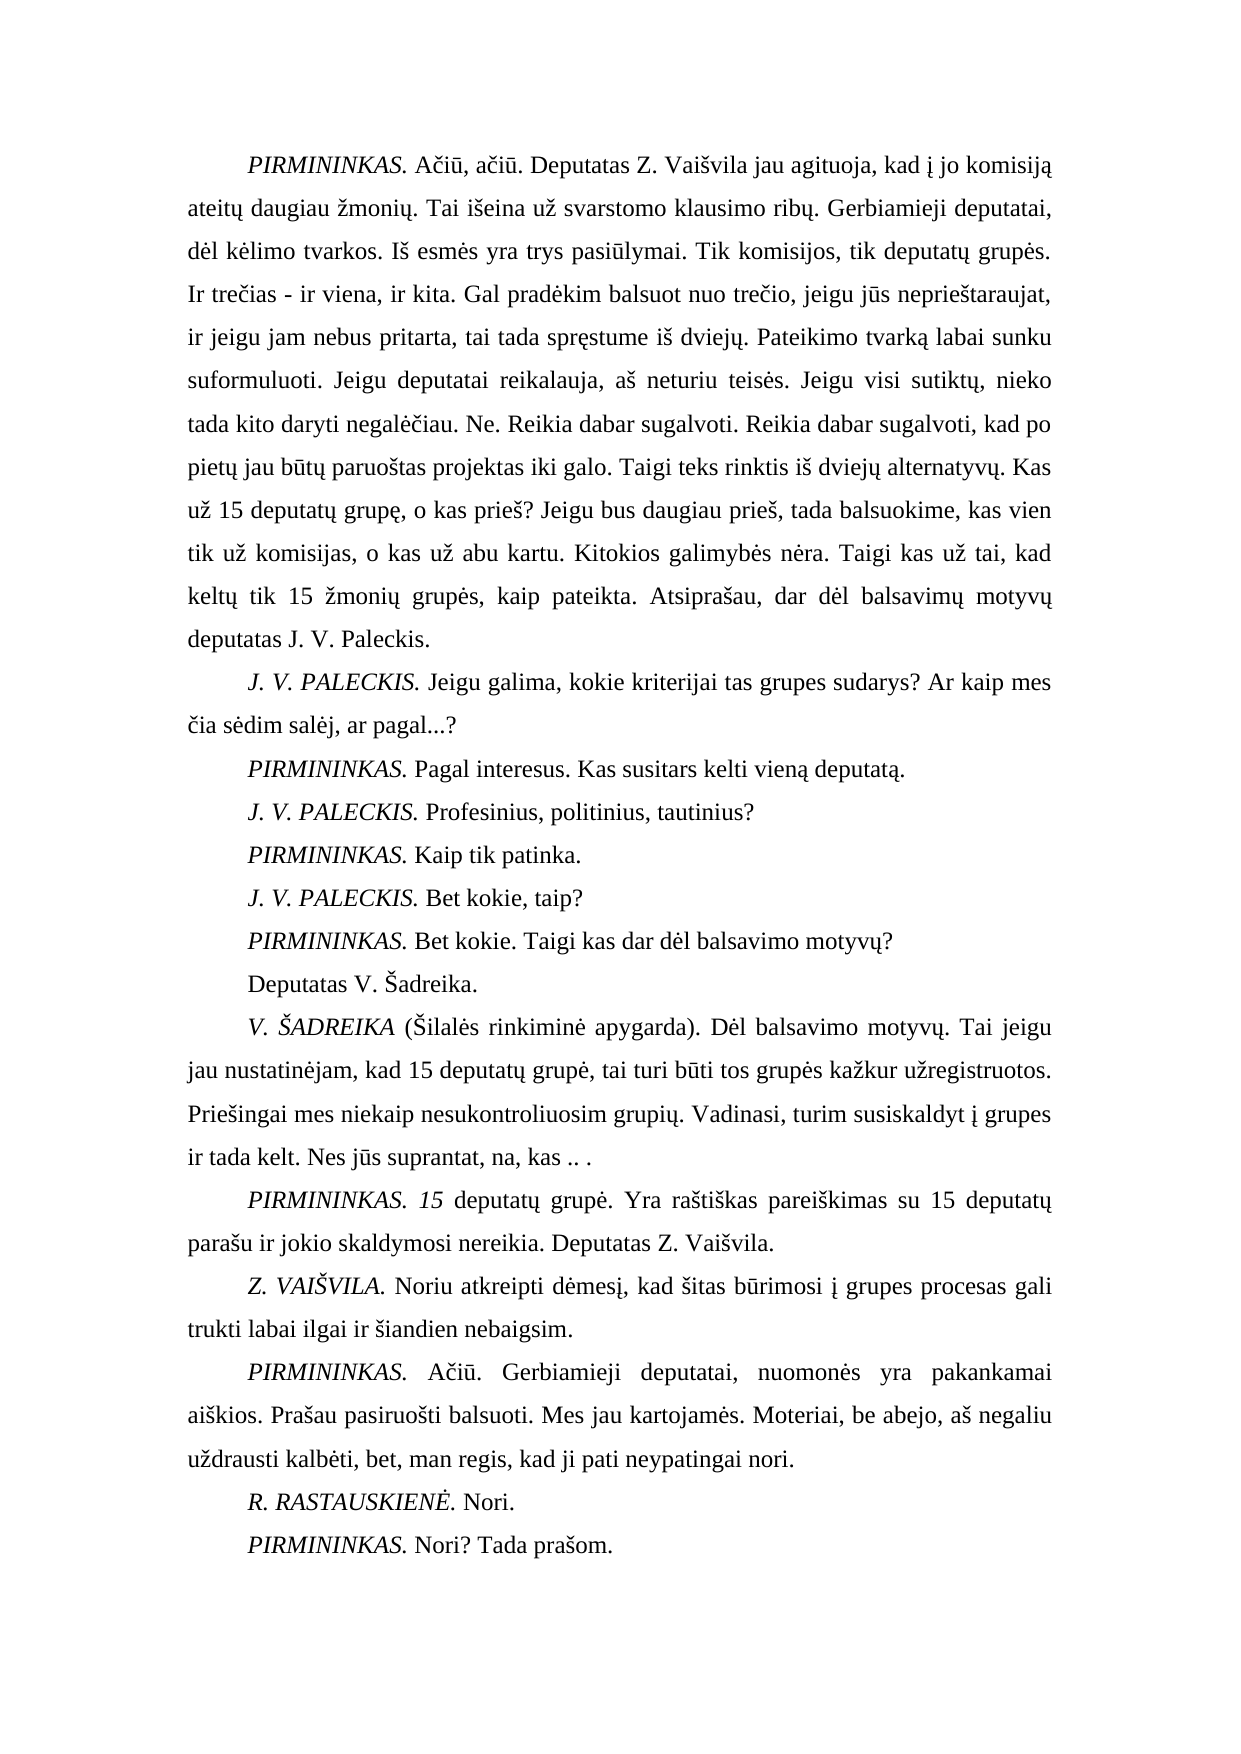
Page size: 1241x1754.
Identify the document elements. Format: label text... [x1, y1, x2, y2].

text Pirmininkas. Ačiū. Gerbiamieji deputatai, nuomonės yra pakankamai aiškios. Prašau pasiruošti balsuoti. Mes jau kartojamės. Moteriai, be abejo, aš negaliu uždrausti kalbėti, bet, man regis, kad ji pati neypatingai nori. [187, 1357, 1053, 1472]
text J. V. Paleckis. Profesinius, politinius, tautinius? [187, 797, 1053, 826]
text J. V. Paleckis. Jeigu galima, kokie kriterijai tas grupes sudarys? Ar kaip mes čia sėdim salėj, ar pagal...? [187, 667, 1053, 739]
text Pirmininkas. Bet kokie. Taigi kas dar dėl balsavimo motyvų? [187, 926, 1053, 955]
text Pirmininkas. 15 deputatų grupė. Yra raštiškas pareiškimas su 15 deputatų parašu ir jokio skaldymosi nereikia. Deputatas Z. Vaišvila. [187, 1185, 1053, 1257]
text R. Rastauskienė. Nori. [187, 1487, 1053, 1516]
text V. šadreika (Šilalės rinkiminė apygarda). Dėl balsavimo motyvų. Tai jeigu jau nustatinėjam, kad 15 deputatų grupė, tai turi būti tos grupės kažkur užregistruotos. Priešingai mes niekaip nesukontroliuosim grupių. Vadinasi, turim susiskaldyt į grupes ir tada kelt. Nes jūs suprantat, na, kas .. . [187, 1012, 1053, 1171]
text Pirmininkas. Kaip tik patinka. [187, 840, 1053, 869]
text Pirmininkas. Pagal interesus. Kas susitars kelti vieną deputatą. [187, 754, 1053, 782]
text Pirmininkas. Ačiū, ačiū. Deputatas Z. Vaišvila jau agituoja, kad į jo komisiją ateitų daugiau žmonių. Tai išeina už svarstomo klausimo ribų. Gerbiamieji deputatai, dėl kėlimo tvarkos. Iš esmės yra trys pasiūlymai. Tik komisijos, tik deputatų grupės. Ir trečias - ir viena, ir kita. Gal pradėkim balsuot nuo trečio, jeigu jūs neprieštaraujat, ir jeigu jam nebus pritarta, tai tada spręstume iš dviejų. Pateikimo tvarką labai sunku suformuluoti. Jeigu deputatai reikalauja, aš neturiu teisės. Jeigu visi sutiktų, nieko tada kito daryti negalėčiau. Ne. Reikia dabar sugalvoti. Reikia dabar sugalvoti, kad po pietų jau būtų paruoštas projektas iki galo. Taigi teks rinktis iš dviejų alternatyvų. Kas už 15 deputatų grupę, о kas prieš? Jeigu bus daugiau prieš, tada balsuokime, kas vien tik už komisijas, о kas už abu kartu. Kitokios galimybės nėra. Taigi kas už tai, kad keltų tik 15 žmonių grupės, kaip pateikta. Atsiprašau, dar dėl balsavimų motyvų deputatas J. V. Paleckis. [187, 150, 1053, 653]
text J. V. Paleckis. Bet kokie, taip? [187, 883, 1053, 912]
text Deputatas V. Šadreika. [187, 969, 1053, 998]
text Z. Vaišvila. Noriu atkreipti dėmesį, kad šitas būrimosi į grupes procesas gali trukti labai ilgai ir šiandien nebaigsim. [187, 1271, 1053, 1343]
text Pirmininkas. Nori? Tada prašom. [187, 1530, 1053, 1559]
